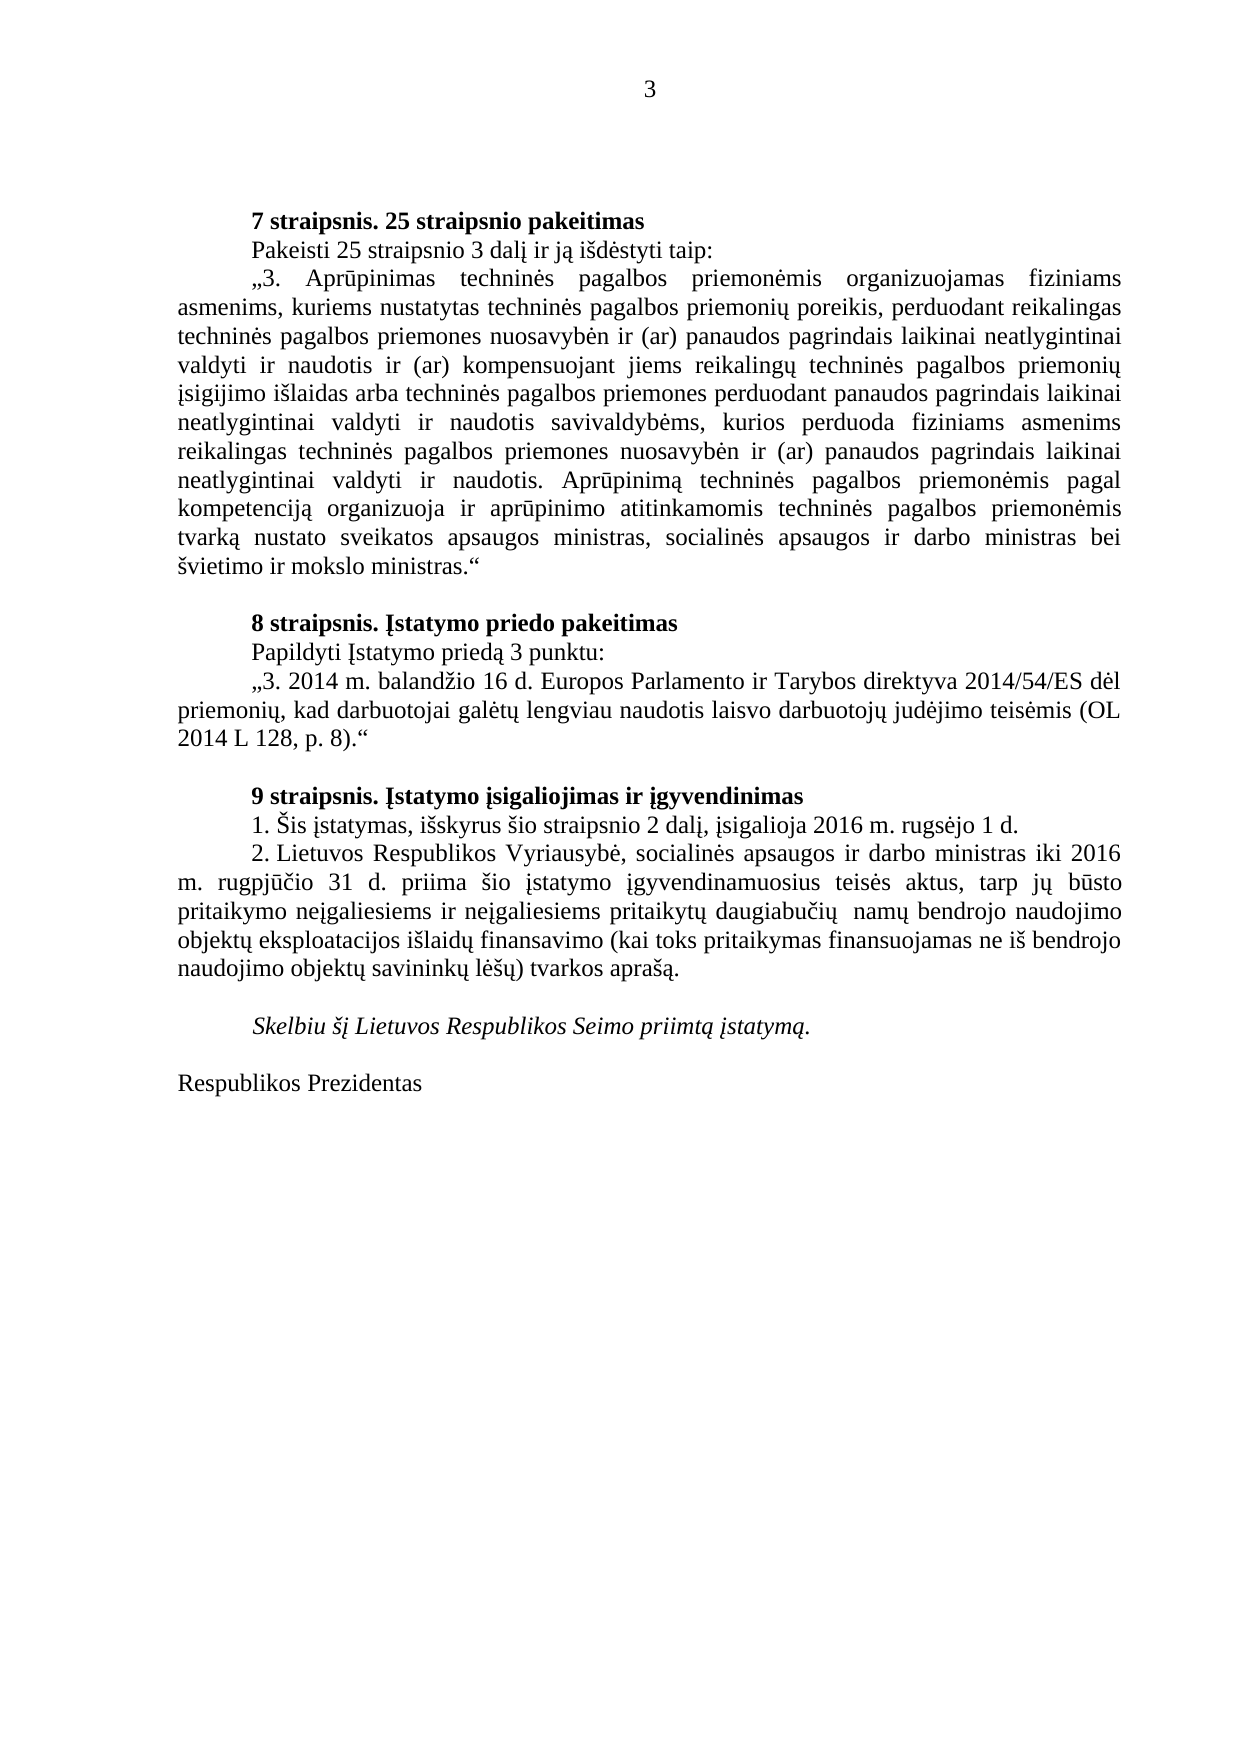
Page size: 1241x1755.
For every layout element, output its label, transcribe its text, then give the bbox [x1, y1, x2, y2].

text Pakeisti 25 straipsnio 3 dalį ir ją išdėstyti taip: [177, 235, 1122, 263]
text Respublikos Prezidentas [177, 1068, 1122, 1097]
text 9 straipsnis. Įstatymo įsigaliojimas ir įgyvendinimas [177, 781, 1122, 810]
text „3. Aprūpinimas techninės pagalbos priemonėmis organizuojamas fiziniams asmenims, kuriems nustatytas techninės pagalbos priemonių poreikis, perduodant reikalingas techninės pagalbos priemones nuosavybėn ir (ar) panaudos pagrindais laikinai neatlygintinai valdyti ir naudotis ir (ar) kompensuojant jiems reikalingų techninės pagalbos priemonių įsigijimo išlaidas arba techninės pagalbos priemones perduodant panaudos pagrindais laikinai neatlygintinai valdyti ir naudotis savivaldybėms, kurios perduoda fiziniams asmenims reikalingas techninės pagalbos priemones nuosavybėn ir (ar) panaudos pagrindais laikinai neatlygintinai valdyti ir naudotis. Aprūpinimą techninės pagalbos priemonėmis pagal kompetenciją organizuoja ir aprūpinimo atitinkamomis techninės pagalbos priemonėmis tvarką nustato sveikatos apsaugos ministras, socialinės apsaugos ir darbo ministras bei švietimo ir mokslo ministras.“ [177, 263, 1122, 580]
text 8 straipsnis. Įstatymo priedo pakeitimas [177, 608, 1122, 637]
text „3. 2014 m. balandžio 16 d. Europos Parlamento ir Tarybos direktyva 2014/54/ES dėl priemonių, kad darbuotojai galėtų lengviau naudotis laisvo darbuotojų judėjimo teisėmis (OL 2014 L 128, p. 8).“ [177, 666, 1122, 752]
text Skelbiu šį Lietuvos Respublikos Seimo priimtą įstatymą. [177, 1011, 1122, 1040]
text Papildyti Įstatymo priedą 3 punktu: [177, 637, 1122, 666]
text 1. Šis įstatymas, išskyrus šio straipsnio 2 dalį, įsigalioja 2016 m. rugsėjo 1 d. [177, 810, 1122, 838]
text 2. Lietuvos Respublikos Vyriausybė, socialinės apsaugos ir darbo ministras iki 2016 m. rugpjūčio 31 d. priima šio įstatymo įgyvendinamuosius teisės aktus, tarp jų būsto pritaikymo neįgaliesiems ir neįgaliesiems pritaikytų daugiabučių namų bendrojo naudojimo objektų eksploatacijos išlaidų finansavimo (kai toks pritaikymas finansuojamas ne iš bendrojo naudojimo objektų savininkų lėšų) tvarkos aprašą. [177, 838, 1122, 982]
text 7 straipsnis. 25 straipsnio pakeitimas [177, 206, 1122, 235]
